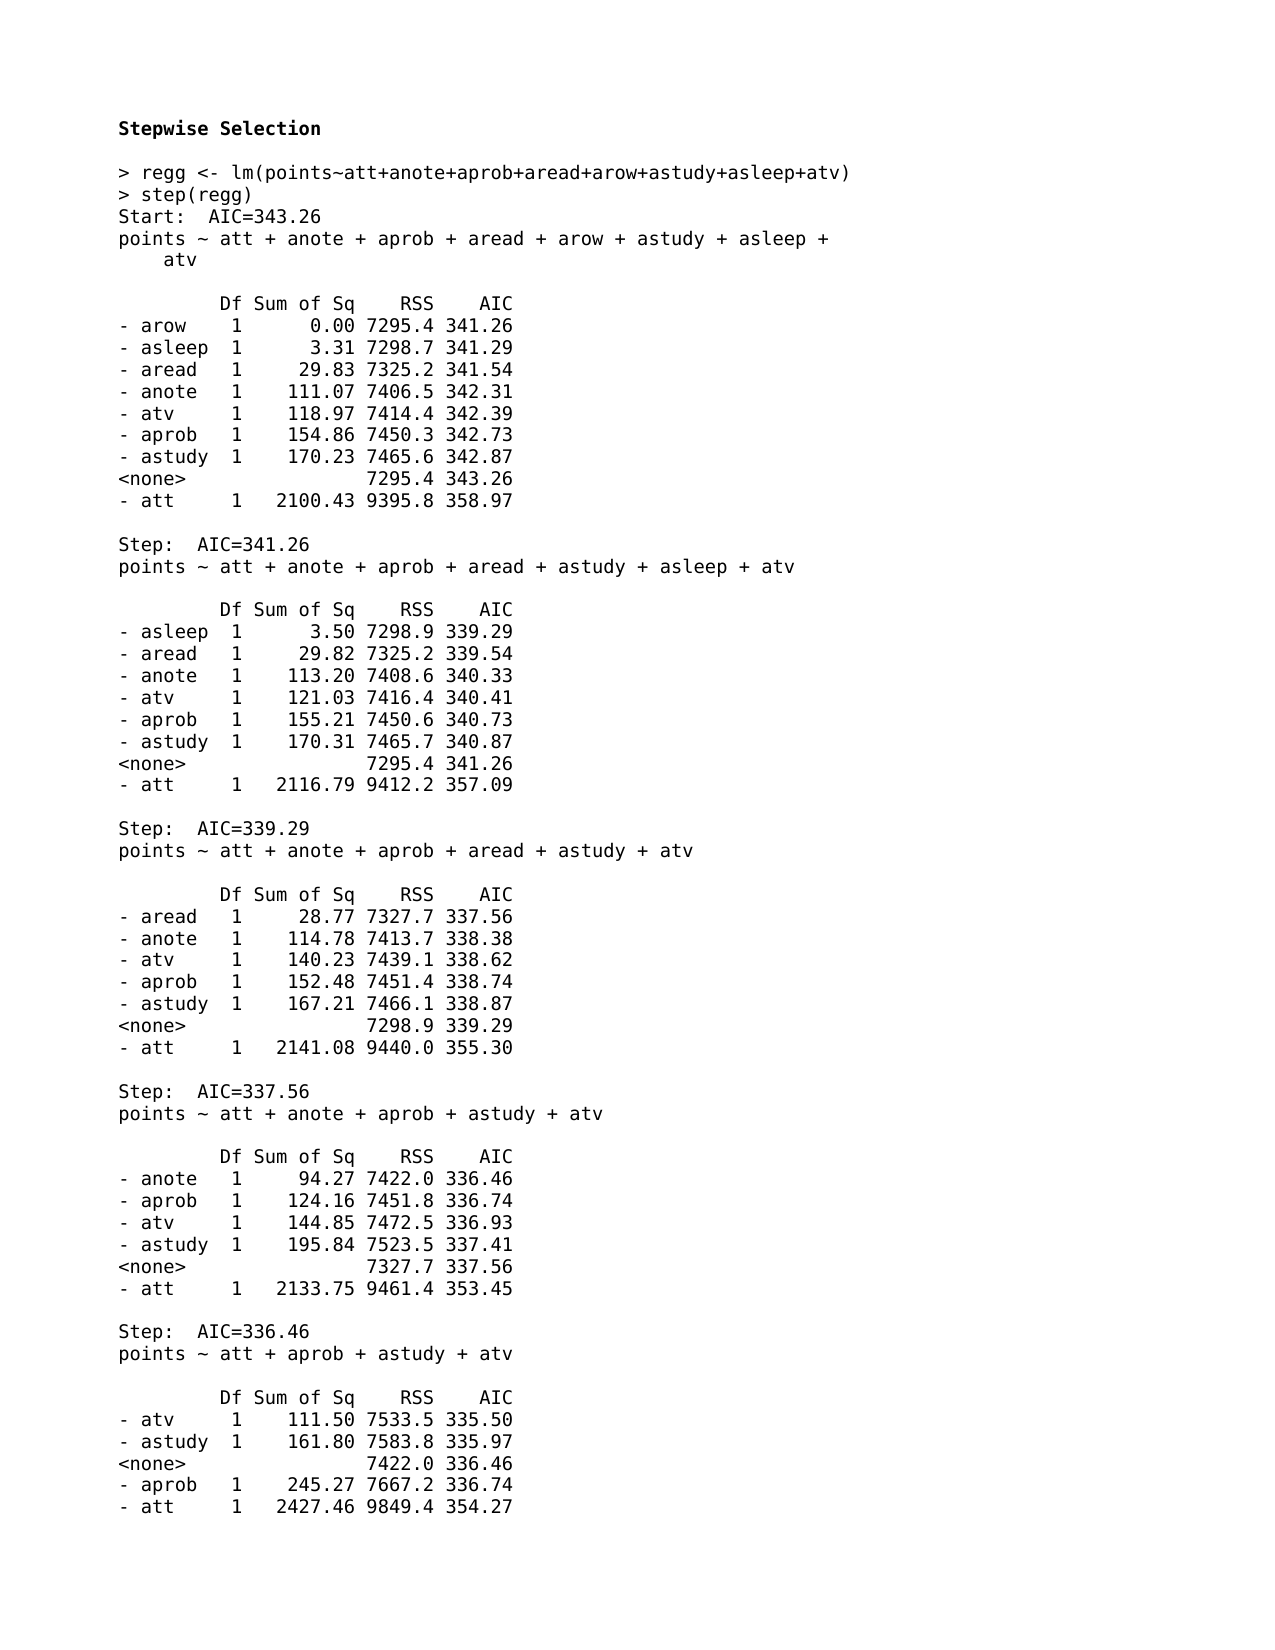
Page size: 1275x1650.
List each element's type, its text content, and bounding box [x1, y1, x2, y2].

text points ~ att + anote + aprob + aread + arow + astudy + asleep + [118, 227, 1157, 249]
text Df Sum of Sq RSS AIC [118, 1146, 1157, 1168]
text Start: AIC=343.26 [118, 206, 1157, 227]
text - arow 1 0.00 7295.4 341.26 [118, 315, 1157, 337]
text - anote 1 114.78 7413.7 338.38 [118, 927, 1157, 949]
text <none> 7295.4 341.26 [118, 752, 1157, 774]
text Step: AIC=336.46 [118, 1321, 1157, 1343]
text Step: AIC=339.29 [118, 818, 1157, 840]
text - att 1 2427.46 9849.4 354.27 [118, 1496, 1157, 1518]
text - asleep 1 3.50 7298.9 339.29 [118, 621, 1157, 643]
text - atv 1 121.03 7416.4 340.41 [118, 687, 1157, 709]
text - att 1 2141.08 9440.0 355.30 [118, 1037, 1157, 1059]
text - atv 1 140.23 7439.1 338.62 [118, 949, 1157, 971]
text > regg <- lm(points~att+anote+aprob+aread+arow+astudy+asleep+atv) [118, 162, 1157, 184]
text Df Sum of Sq RSS AIC [118, 1387, 1157, 1409]
text Stepwise Selection [118, 118, 1157, 140]
text <none> 7295.4 343.26 [118, 468, 1157, 490]
text points ~ att + anote + aprob + aread + astudy + asleep + atv [118, 556, 1157, 577]
text - aread 1 28.77 7327.7 337.56 [118, 906, 1157, 927]
text - att 1 2133.75 9461.4 353.45 [118, 1277, 1157, 1299]
text Df Sum of Sq RSS AIC [118, 884, 1157, 906]
text points ~ att + aprob + astudy + atv [118, 1343, 1157, 1365]
text - anote 1 94.27 7422.0 336.46 [118, 1168, 1157, 1190]
text - atv 1 111.50 7533.5 335.50 [118, 1409, 1157, 1431]
text <none> 7298.9 339.29 [118, 1015, 1157, 1037]
text - astudy 1 161.80 7583.8 335.97 [118, 1431, 1157, 1452]
text Df Sum of Sq RSS AIC [118, 293, 1157, 315]
text - asleep 1 3.31 7298.7 341.29 [118, 337, 1157, 359]
text - aread 1 29.83 7325.2 341.54 [118, 359, 1157, 381]
text - aprob 1 155.21 7450.6 340.73 [118, 709, 1157, 731]
text - att 1 2116.79 9412.2 357.09 [118, 774, 1157, 796]
text Step: AIC=337.56 [118, 1081, 1157, 1102]
text <none> 7327.7 337.56 [118, 1256, 1157, 1277]
text > step(regg) [118, 184, 1157, 206]
text - aread 1 29.82 7325.2 339.54 [118, 643, 1157, 665]
text points ~ att + anote + aprob + aread + astudy + atv [118, 840, 1157, 862]
text - anote 1 111.07 7406.5 342.31 [118, 381, 1157, 402]
text - att 1 2100.43 9395.8 358.97 [118, 490, 1157, 512]
text - astudy 1 170.31 7465.7 340.87 [118, 731, 1157, 752]
text points ~ att + anote + aprob + astudy + atv [118, 1102, 1157, 1124]
text - atv 1 144.85 7472.5 336.93 [118, 1212, 1157, 1234]
text Df Sum of Sq RSS AIC [118, 599, 1157, 621]
text - aprob 1 124.16 7451.8 336.74 [118, 1190, 1157, 1212]
text - atv 1 118.97 7414.4 342.39 [118, 402, 1157, 424]
text - astudy 1 195.84 7523.5 337.41 [118, 1234, 1157, 1256]
text - aprob 1 245.27 7667.2 336.74 [118, 1474, 1157, 1496]
text - anote 1 113.20 7408.6 340.33 [118, 665, 1157, 687]
text - aprob 1 154.86 7450.3 342.73 [118, 424, 1157, 446]
text <none> 7422.0 336.46 [118, 1452, 1157, 1474]
text - astudy 1 170.23 7465.6 342.87 [118, 446, 1157, 468]
text - aprob 1 152.48 7451.4 338.74 [118, 971, 1157, 993]
text atv [118, 249, 1157, 271]
text Step: AIC=341.26 [118, 534, 1157, 556]
text - astudy 1 167.21 7466.1 338.87 [118, 993, 1157, 1015]
